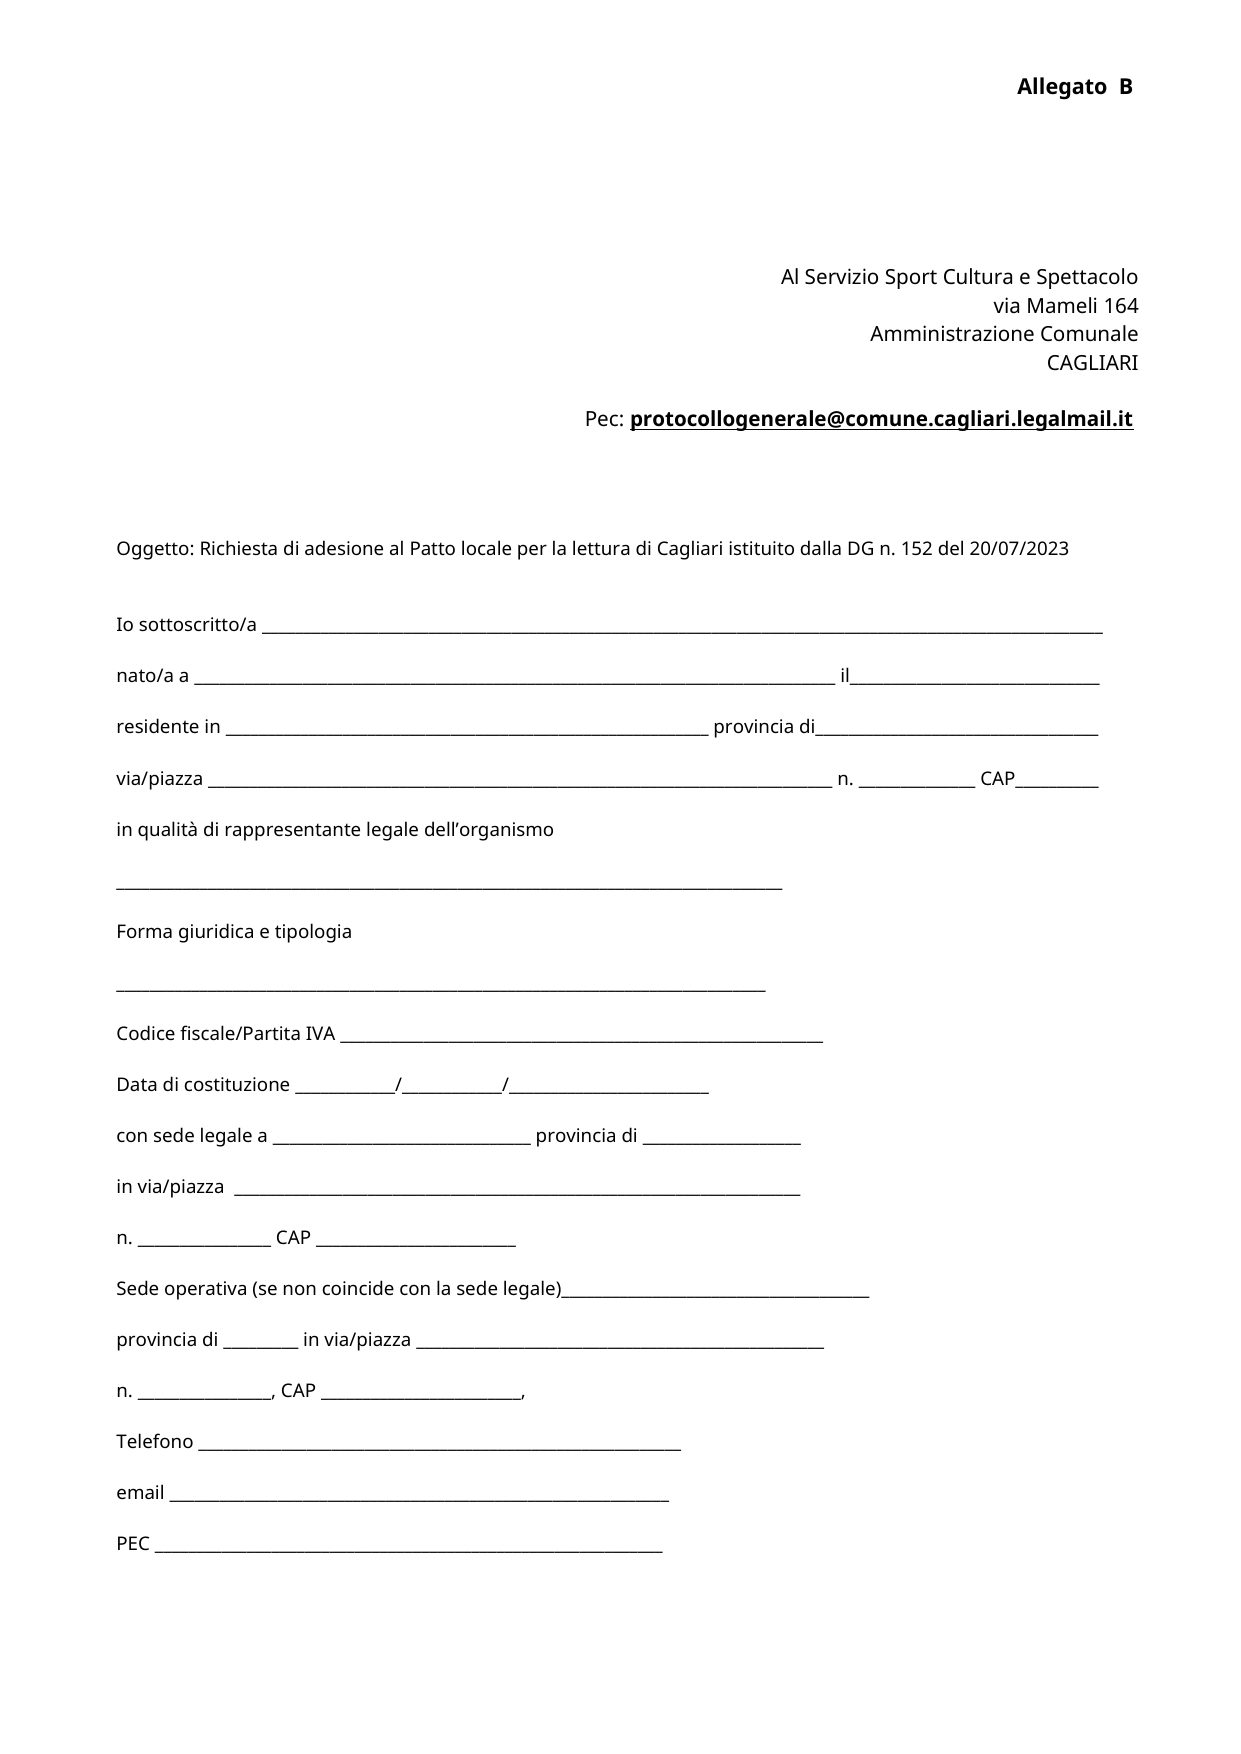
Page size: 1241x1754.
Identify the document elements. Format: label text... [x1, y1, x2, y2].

text in via/piazza ____________________________________________________________________ [116, 1173, 1139, 1199]
text Telefono __________________________________________________________ [116, 1428, 1139, 1454]
text CAGLIARI [116, 348, 1139, 376]
text Pec: protocollogenerale@comune.cagliari.legalmail.it [116, 404, 1139, 433]
text Data di costituzione ____________/____________/________________________ [116, 1071, 1139, 1097]
text Codice fiscale/Partita IVA __________________________________________________________ [116, 1020, 1139, 1046]
text ________________________________________________________________________________ [116, 867, 1139, 892]
text in qualità di rappresentante legale dell’organismo [116, 816, 1139, 841]
text Al Servizio Sport Cultura e Spettacolo [116, 262, 1139, 291]
text n. ________________, CAP ________________________, [116, 1377, 1139, 1403]
text ______________________________________________________________________________ [116, 969, 1139, 994]
text residente in __________________________________________________________ provincia di__________________________________ [116, 714, 1139, 739]
text con sede legale a _______________________________ provincia di ___________________ [116, 1122, 1139, 1148]
text n. ________________ CAP ________________________ [116, 1224, 1139, 1250]
text PEC _____________________________________________________________ [116, 1530, 1139, 1556]
text Amministrazione Comunale [116, 319, 1139, 348]
text Sede operativa (se non coincide con la sede legale)_____________________________________ [116, 1275, 1139, 1301]
text email ____________________________________________________________ [116, 1479, 1139, 1505]
text Oggetto: Richiesta di adesione al Patto locale per la lettura di Cagliari istituito dalla DG n. 152 del 20/07/2023 [116, 535, 1139, 561]
text via/piazza ___________________________________________________________________________ n. ______________ CAP__________ [116, 765, 1139, 790]
text Forma giuridica e tipologia [116, 918, 1139, 943]
text Io sottoscritto/a _____________________________________________________________________________________________________ [116, 612, 1139, 637]
text nato/a a _____________________________________________________________________________ il______________________________ [116, 663, 1139, 688]
text Allegato B [116, 71, 1139, 101]
text provincia di _________ in via/piazza _________________________________________________ [116, 1326, 1139, 1352]
text via Mameli 164 [116, 291, 1139, 319]
